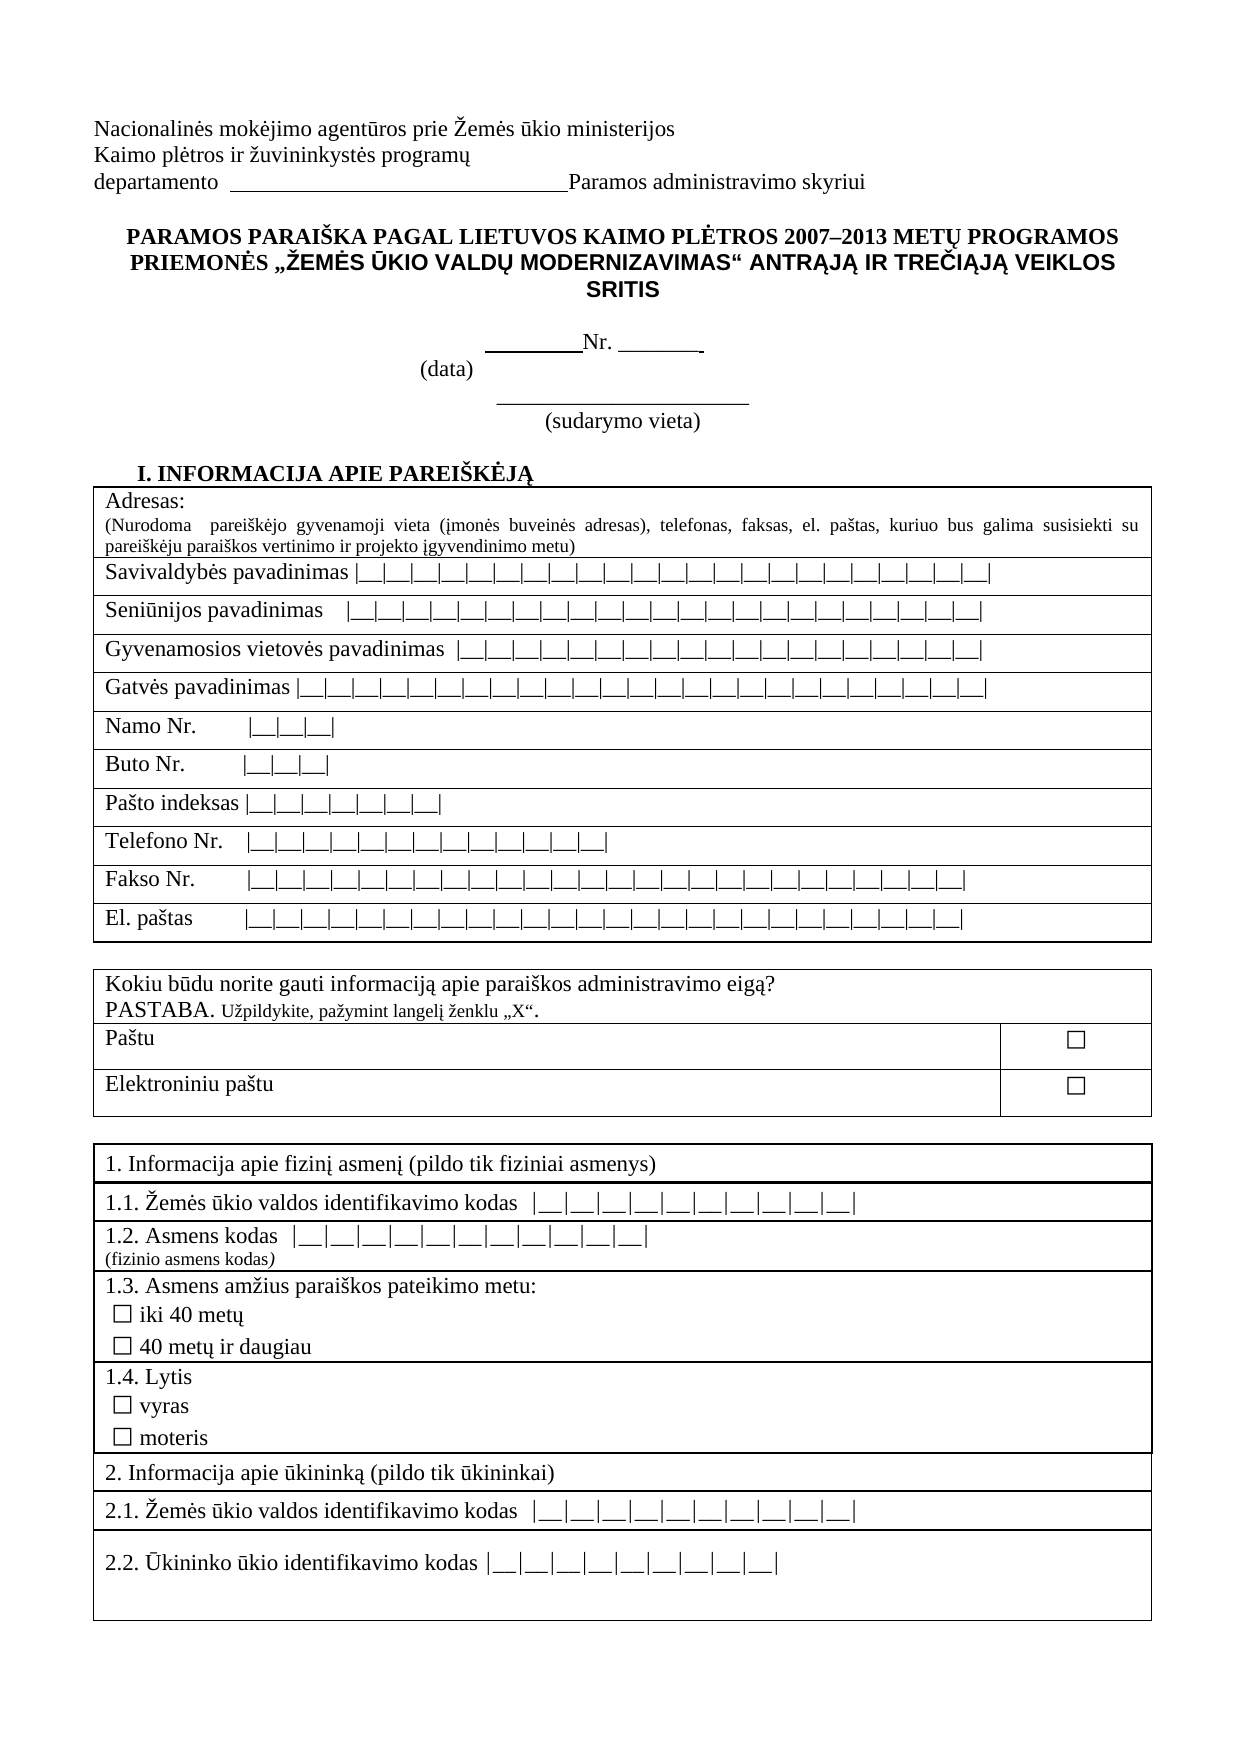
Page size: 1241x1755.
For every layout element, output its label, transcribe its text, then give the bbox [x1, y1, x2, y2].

table_cell 2.2. Ūkininko ūkio identifikavimo kodas _________ [94, 1531, 1151, 1620]
table_cell ⬜ [1001, 1024, 1151, 1069]
table_cell 2. Informacija apie ūkininką (pildo tik ūkininkai) [94, 1454, 1151, 1490]
table_cell 2.1. Žemės ūkio valdos identifikavimo kodas __________ [94, 1492, 1151, 1529]
table_cell 1.2. Asmens kodas ___________ (fizinio asmens kodas) [95, 1222, 1151, 1270]
text Kaimo plėtros ir žuvininkystės programų [94, 141, 1152, 168]
text ______________________ [94, 381, 1152, 407]
table_cell Fakso Nr. |__|__|__|__|__|__|__|__|__|__|__|__|__|__|__|__|__|__|__|__|__|__|__|__|__|__| [94, 866, 1151, 903]
table_cell El. paštas |__|__|__|__|__|__|__|__|__|__|__|__|__|__|__|__|__|__|__|__|__|__|__|__|__|__| [94, 904, 1151, 941]
text (data) [94, 355, 1152, 381]
text departamento Paramos administravimo skyriui [94, 168, 1152, 194]
text I. INFORMACIJA APIE PAREIŠKĖJĄ [137, 460, 1152, 486]
table_cell Savivaldybės pavadinimas |__|__|__|__|__|__|__|__|__|__|__|__|__|__|__|__|__|__|__|__|__|__|__| [94, 558, 1151, 595]
table_header Adresas: (Nurodoma pareiškėjo gyvenamoji vieta (įmonės buveinės adresas), telefonas, faksas, el. paštas, kuriuo bus galima susisiekti su pareiškėju paraiškos vertinimo ir projekto įgyvendinimo metu) [94, 488, 1151, 557]
table_cell Gatvės pavadinimas |__|__|__|__|__|__|__|__|__|__|__|__|__|__|__|__|__|__|__|__|__|__|__|__|__| [94, 673, 1151, 711]
text Nacionalinės mokėjimo agentūros prie Žemės ūkio ministerijos [94, 115, 1152, 141]
table_cell ⬜ [1001, 1070, 1151, 1116]
table_cell Telefono Nr. |__|__|__|__|__|__|__|__|__|__|__|__|__| [94, 827, 1151, 864]
table_header Kokiu būdu norite gauti informaciją apie paraiškos administravimo eigą? PASTABA. Užpildykite, pažymint langelį ženklu „X“. [94, 970, 1151, 1022]
text PARAMOS PARAIŠKA pagal LIETUVOS Kaimo plėtros 2007–2013 metų PROGRAMOS priemonės „ŽeMĖS ŪKIO VALDŲ MODERNIZAVIMAS“ ANTRĄJĄ IR TREČIĄJĄ VEIKLOS SRITIS [94, 223, 1152, 302]
text (sudarymo vieta) [94, 407, 1152, 434]
table_cell 1.4. Lytis ⬜ vyras ⬜ moteris [95, 1363, 1151, 1452]
table_cell Seniūnijos pavadinimas |__|__|__|__|__|__|__|__|__|__|__|__|__|__|__|__|__|__|__|__|__|__|__| [94, 596, 1151, 634]
table_cell Pašto indeksas |__|__|__|__|__|__|__| [94, 789, 1151, 826]
table_cell Elektroniniu paštu [94, 1070, 1000, 1116]
table_cell Paštu [94, 1024, 1000, 1069]
table_cell Gyvenamosios vietovės pavadinimas |__|__|__|__|__|__|__|__|__|__|__|__|__|__|__|__|__|__|__| [94, 635, 1151, 672]
table_cell 1.1. Žemės ūkio valdos identifikavimo kodas __________ [95, 1184, 1151, 1220]
text Nr. _______ [37, 328, 1152, 355]
table_cell Namo Nr. |__|__|__| [94, 712, 1151, 749]
table_cell Buto Nr. |__|__|__| [94, 750, 1151, 788]
table_header 1. Informacija apie fizinį asmenį (pildo tik fiziniai asmenys) [95, 1145, 1151, 1181]
table_cell 1.3. Asmens amžius paraiškos pateikimo metu: ⬜ iki 40 metų ⬜ 40 metų ir daugiau [95, 1272, 1151, 1361]
